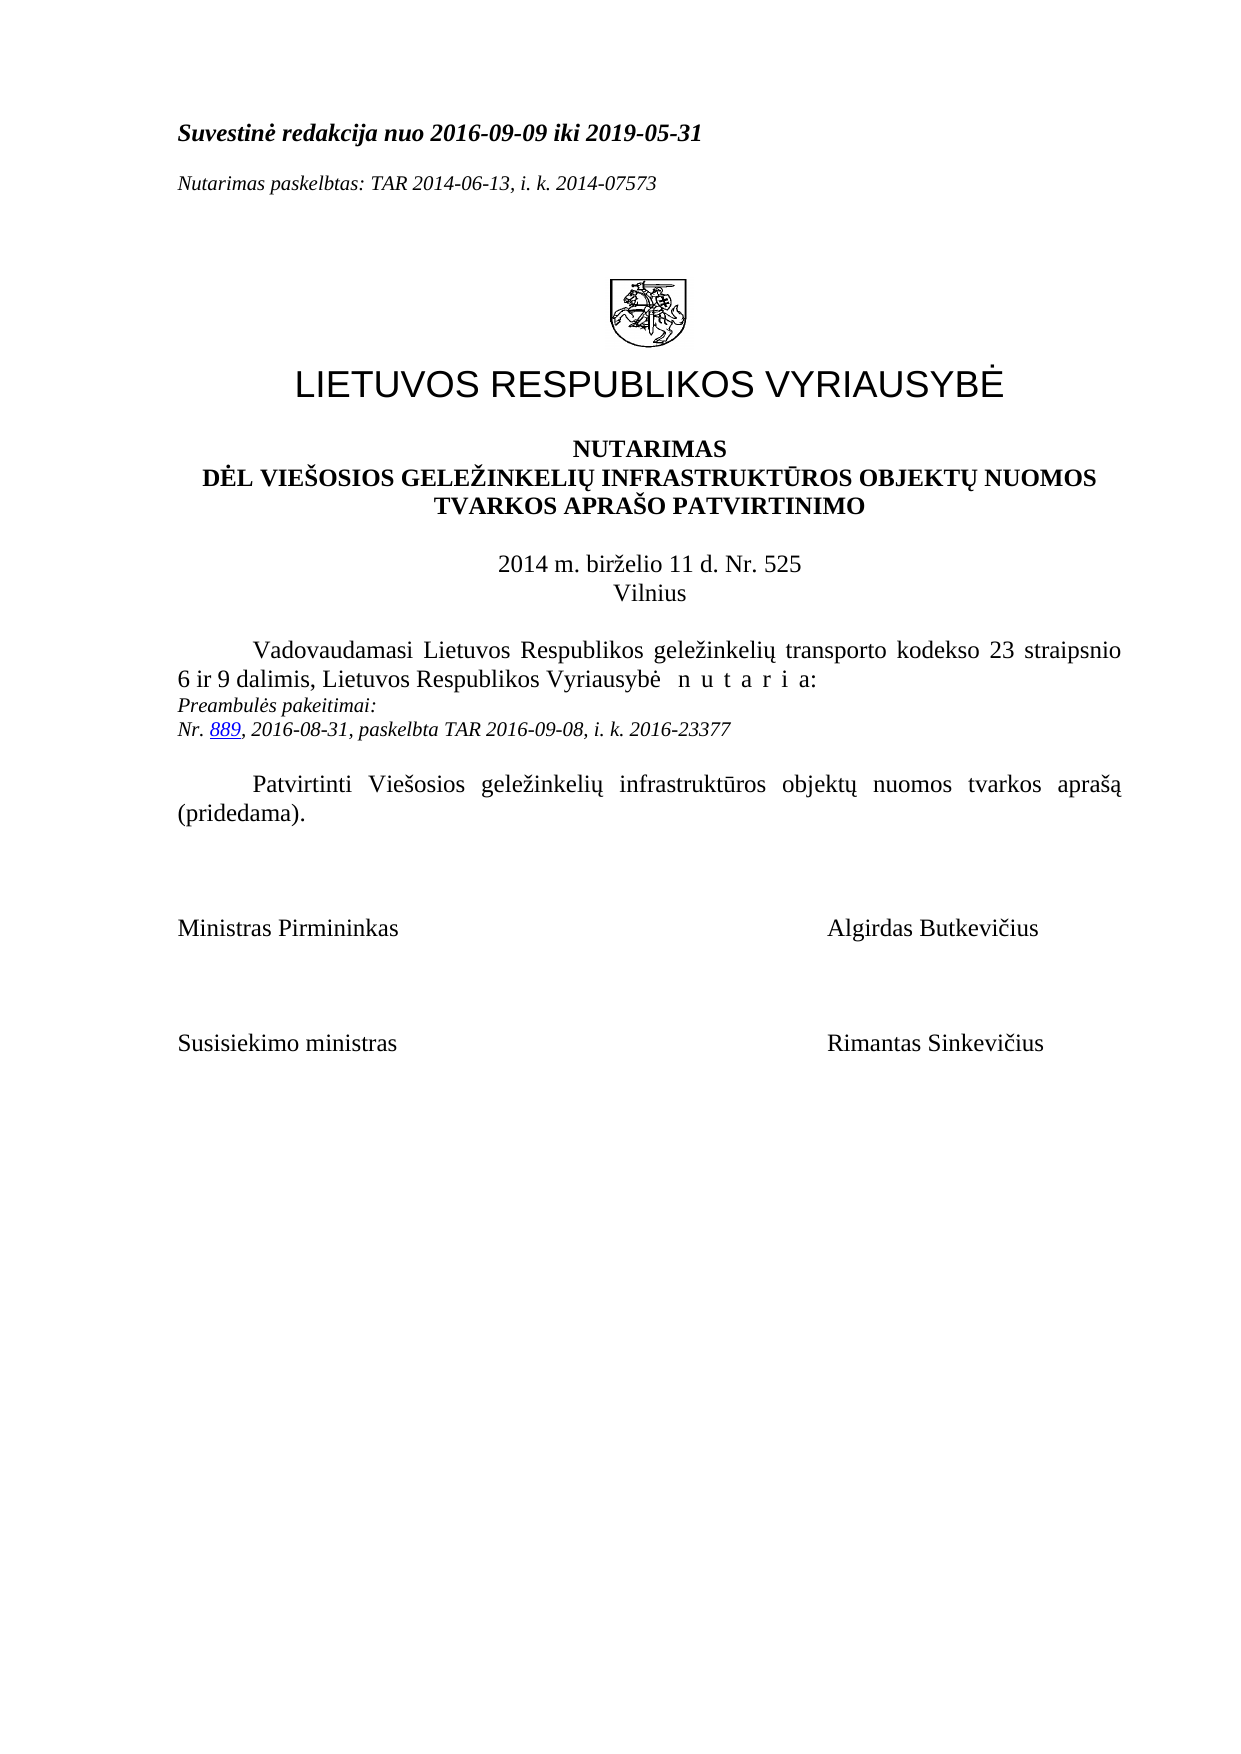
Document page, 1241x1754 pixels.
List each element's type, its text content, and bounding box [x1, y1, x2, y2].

text Nr. 889, 2016-08-31, paskelbta TAR 2016-09-08, i. k. 2016-23377 [177, 717, 1122, 741]
text nutarimas [177, 434, 1122, 463]
text Susisiekimo ministras Rimantas Sinkevičius [177, 1028, 1122, 1057]
text Dėl VIEŠOSIOS GELEŽINKELIŲ INFRASTRUKTŪROS OBJEKTŲ NUOMOS TVARKOS APRAŠO PATVIRTINIMO [177, 463, 1122, 520]
text Patvirtinti Viešosios geležinkelių infrastruktūros objektų nuomos tvarkos aprašą (pridedama). [177, 769, 1122, 827]
text Ministras Pirmininkas Algirdas Butkevičius [177, 913, 1122, 942]
text 2014 m. birželio 11 d. Nr. 525 Vilnius [177, 549, 1122, 606]
text Lietuvos Respublikos Vyriausybė [177, 362, 1122, 405]
text Nutarimas paskelbtas: TAR 2014-06-13, i. k. 2014-07573 [177, 171, 1122, 195]
text Vadovaudamasi Lietuvos Respublikos geležinkelių transporto kodekso 23 straipsnio 6 ir 9 dalimis, Lietuvos Respublikos Vyriausybė nutaria: [177, 635, 1122, 693]
text Suvestinė redakcija nuo 2016-09-09 iki 2019-05-31 [177, 118, 1122, 147]
text Preambulės pakeitimai: [177, 693, 1122, 717]
